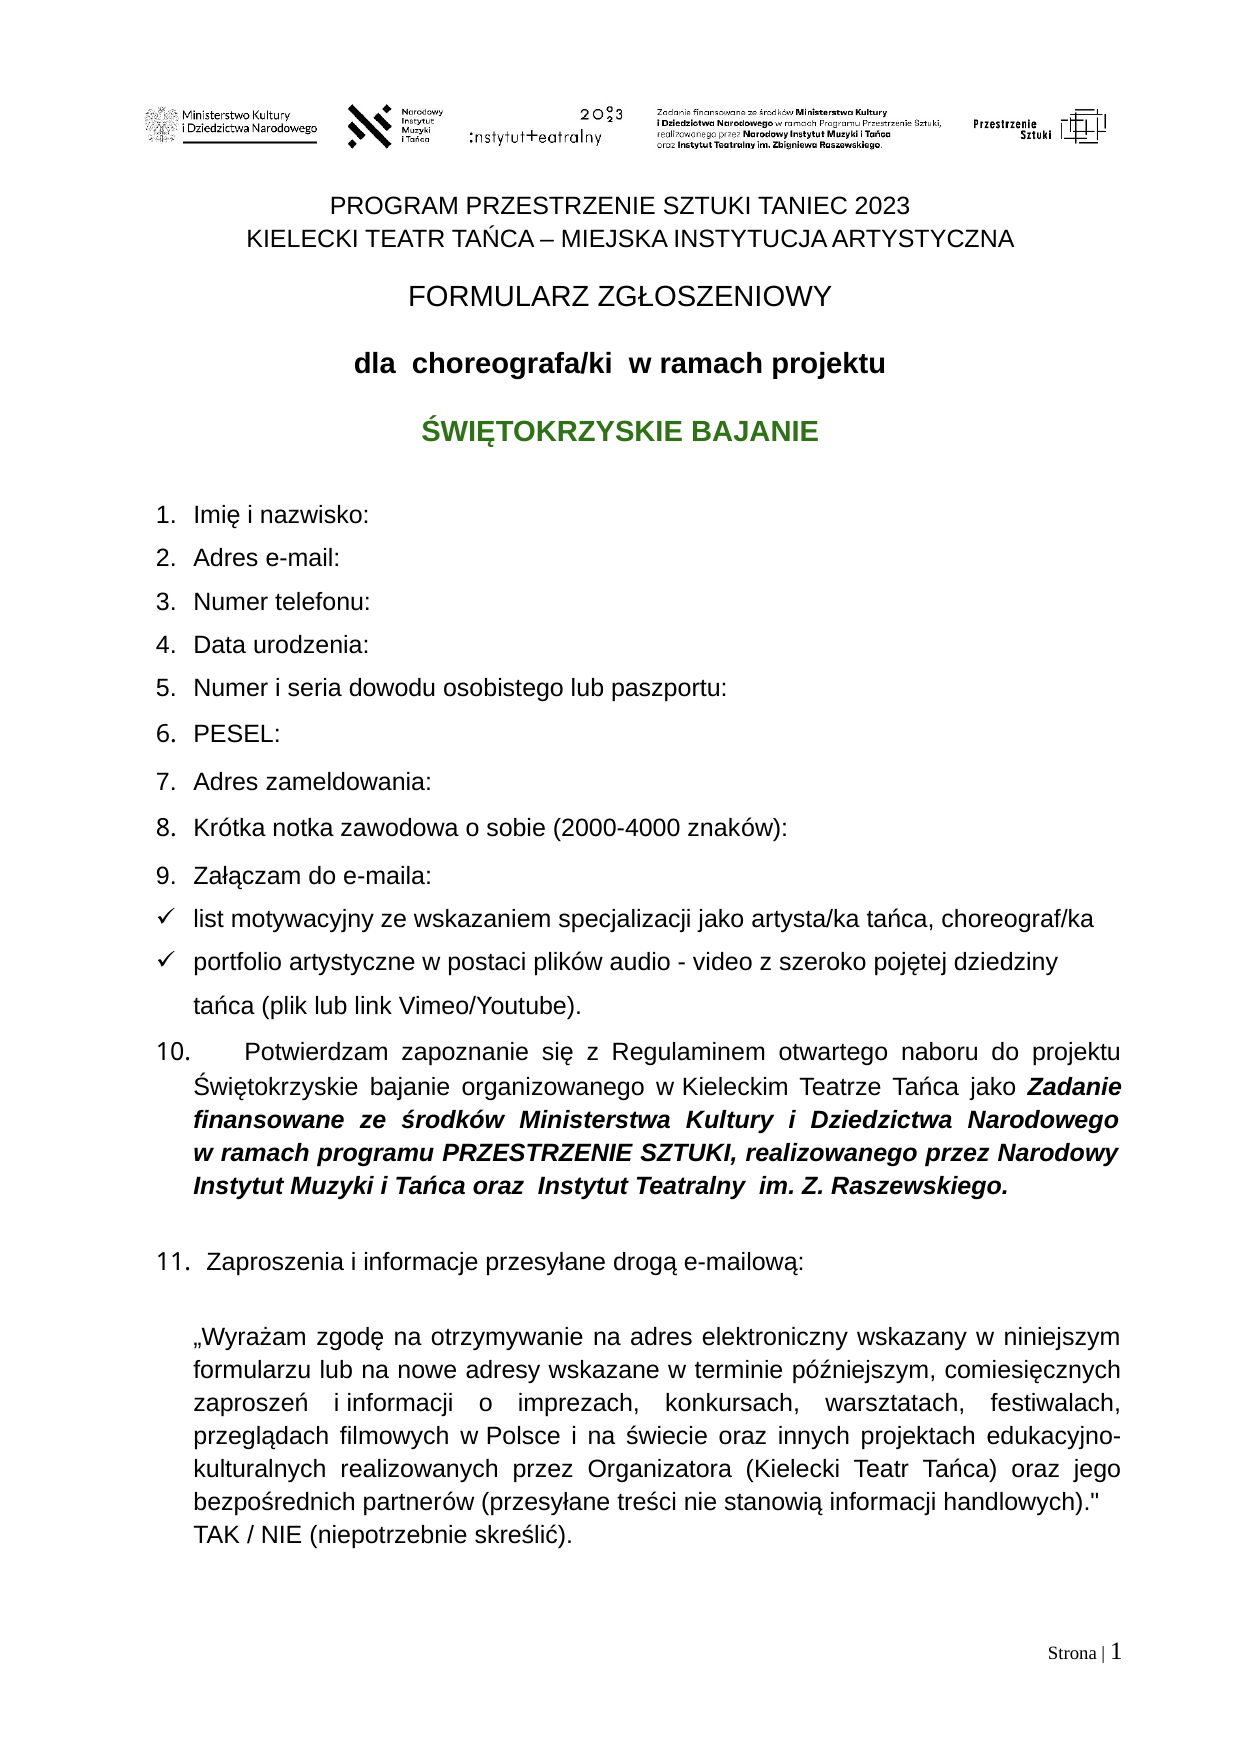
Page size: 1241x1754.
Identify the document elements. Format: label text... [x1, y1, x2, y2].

list Numer i seria dowodu osobistego lub paszportu: [156, 673, 1122, 701]
list Zaproszenia i informacje przesyłane drogą e-mailową: [156, 1243, 1122, 1277]
list Imię i nazwisko: [156, 500, 1122, 529]
list Adres zameldowania: [156, 767, 1122, 796]
list Potwierdzam zapoznanie się z Regulaminem otwartego naboru do projektu Świętokrzyskie bajanie organizowanego w Kieleckim Teatrze Tańca jako Zadanie finansowane ze środków Ministerstwa Kultury i Dziedzictwa Narodowego w ramach programu PRZESTRZENIE SZTUKI, realizowanego przez Narodowy Instytut Muzyki i Tańca oraz Instytut Teatralny im. Z. Raszewskiego. [156, 1034, 1122, 1200]
list list motywacyjny ze wskazaniem specjalizacji jako artysta/ka tańca, choreograf/ka [156, 904, 1122, 933]
text FORMULARZ ZGŁOSZENIOWY [118, 279, 1122, 313]
list Numer telefonu: [156, 586, 1122, 615]
text „Wyrażam zgodę na otrzymywanie na adres elektroniczny wskazany w niniejszym formularzu lub na nowe adresy wskazane w terminie późniejszym, comiesięcznych zaproszeń i informacji o imprezach, konkursach, warsztatach, festiwalach, przeglądach filmowych w Polsce i na świecie oraz innych projektach edukacyjno-kulturalnych realizowanych przez Organizatora (Kielecki Teatr Tańca) oraz jego bezpośrednich partnerów (przesyłane treści nie stanowią informacji handlowych)." [193, 1322, 1122, 1516]
text ŚWIĘTOKRZYSKIE BAJANIE [118, 414, 1122, 447]
text KIELECKI TEATR TAŃCA – MIEJSKA INSTYTUCJA ARTYSTYCZNA [118, 224, 1122, 253]
text TAK / NIE (niepotrzebnie skreślić). [193, 1520, 1122, 1548]
text dla choreografa/ki w ramach projektu [118, 346, 1122, 380]
list Adres e-mail: [156, 543, 1122, 572]
list Data urodzenia: [156, 629, 1122, 658]
text PROGRAM PRZESTRZENIE SZTUKI TANIEC 2023 [118, 191, 1122, 220]
list Krótka notka zawodowa o sobie (2000-4000 znaków): [156, 810, 1122, 844]
list Załączam do e-maila: [156, 861, 1122, 890]
list portfolio artystyczne w postaci plików audio - video z szeroko pojętej dziedziny tańca (plik lub link Vimeo/Youtube). [156, 947, 1122, 1019]
list PESEL: [156, 716, 1122, 750]
